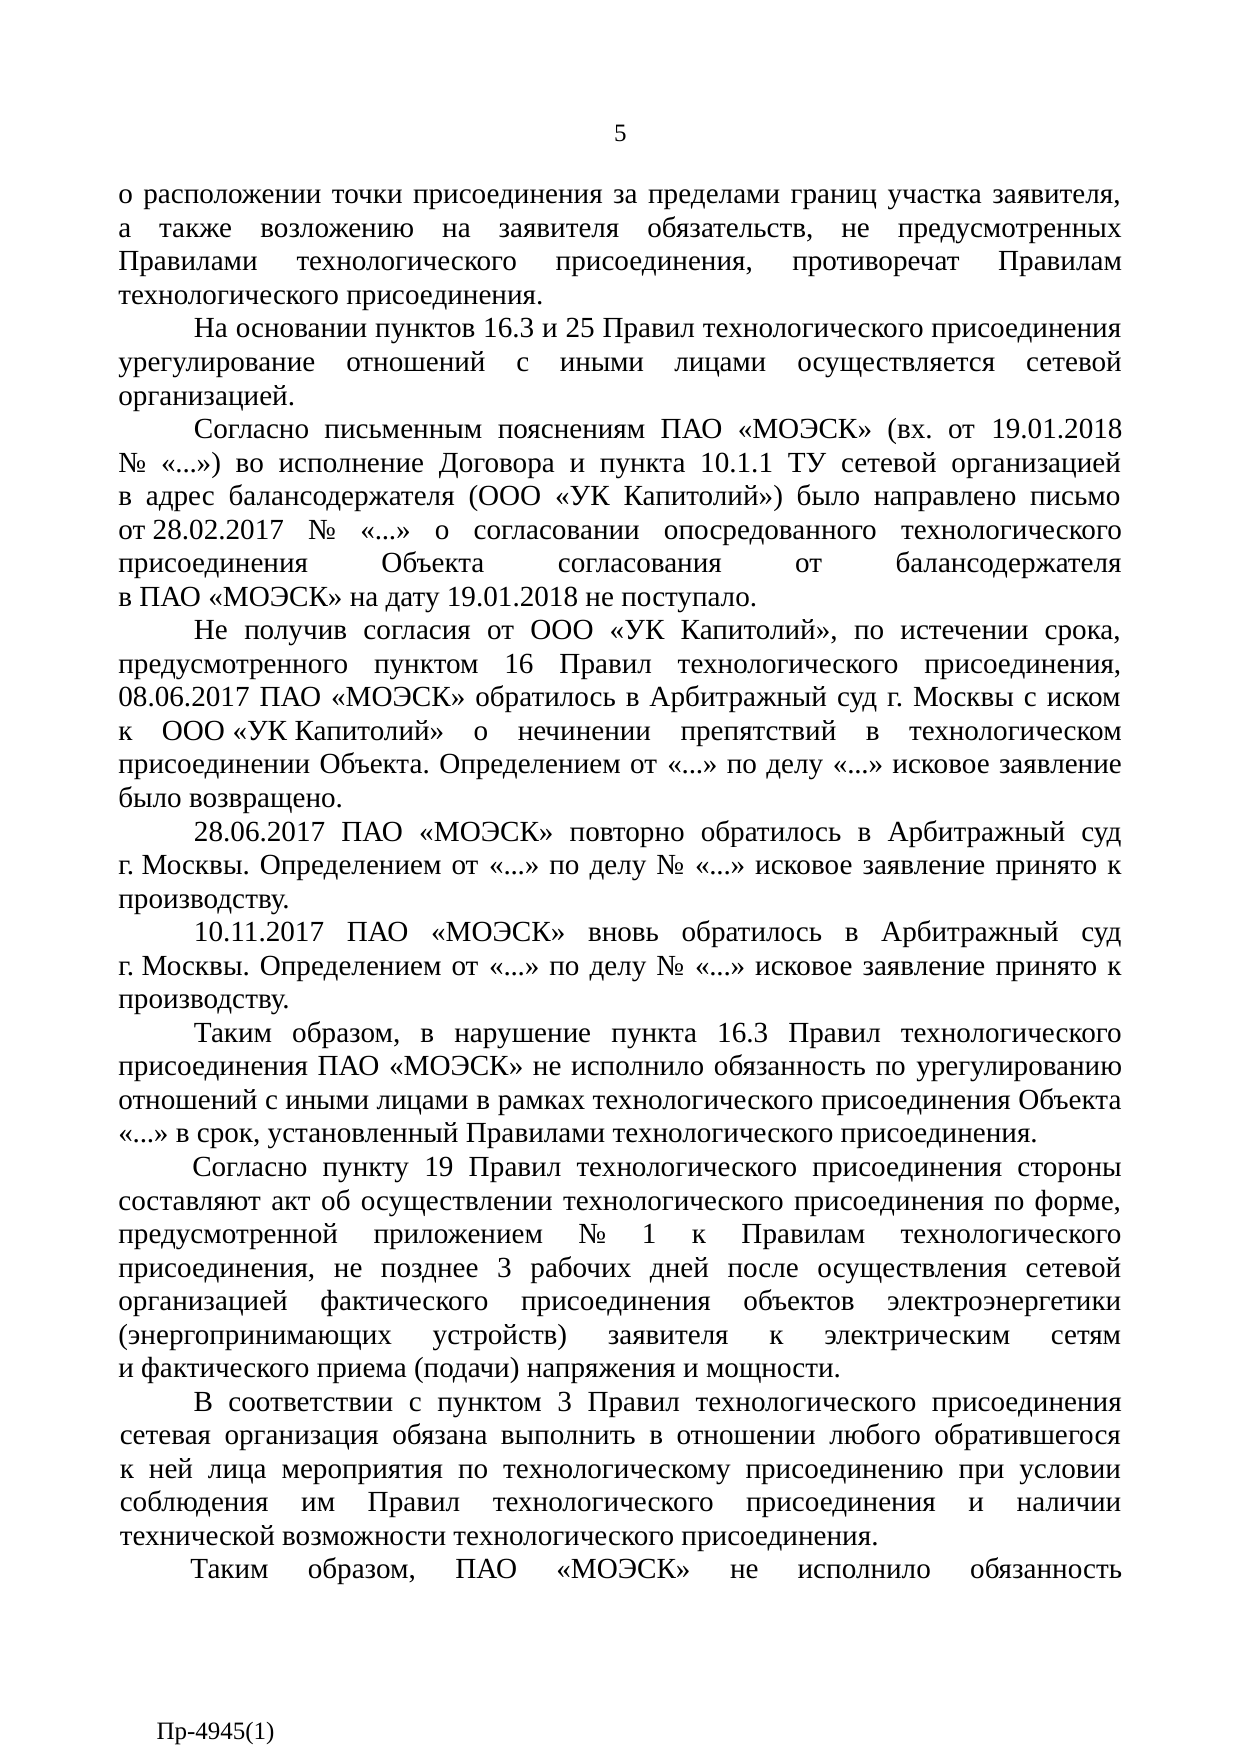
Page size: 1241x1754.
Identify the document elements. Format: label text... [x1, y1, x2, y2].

text Согласно пункту 19 Правил технологического присоединения стороны составляют акт об осуществлении технологического присоединения по форме, предусмотренной приложением № 1 к Правилам технологического присоединения, не позднее 3 рабочих дней после осуществления сетевой организацией фактического присоединения объектов электроэнергетики (энергопринимающих устройств) заявителя к электрическим сетям и фактического приема (подачи) напряжения и мощности. [118, 1149, 1122, 1384]
text о расположении точки присоединения за пределами границ участка заявителя, а также возложению на заявителя обязательств, не предусмотренных Правилами технологического присоединения, противоречат Правилам технологического присоединения. [118, 176, 1122, 311]
text На основании пунктов 16.3 и 25 Правил технологического присоединения урегулирование отношений с иными лицами осуществляется сетевой организацией. [118, 311, 1122, 411]
text Не получив согласия от ООО «УК Капитолий», по истечении срока, предусмотренного пунктом 16 Правил технологического присоединения, 08.06.2017 ПАО «МОЭСК» обратилось в Арбитражный суд г. Москвы с иском к ООО «УК Капитолий» о нечинении препятствий в технологическом присоединении Объекта. Определением от «...» по делу «...» исковое заявление было возвращено. [118, 612, 1122, 814]
text Таким образом, ПАО «МОЭСК» не исполнило обязанность [119, 1552, 1122, 1585]
text Согласно письменным пояснениям ПАО «МОЭСК» (вх. от 19.01.2018 № «...») во исполнение Договора и пункта 10.1.1 ТУ сетевой организацией в адрес балансодержателя (ООО «УК Капитолий») было направлено письмо от 28.02.2017 № «...» о согласовании опосредованного технологического присоединения Объекта согласования от балансодержателя в ПАО «МОЭСК» на дату 19.01.2018 не поступало. [118, 411, 1122, 612]
text 10.11.2017 ПАО «МОЭСК» вновь обратилось в Арбитражный суд г. Москвы. Определением от «...» по делу № «...» исковое заявление принято к производству. [118, 914, 1122, 1015]
text В соответствии с пунктом 3 Правил технологического присоединения сетевая организация обязана выполнить в отношении любого обратившегося к ней лица мероприятия по технологическому присоединению при условии соблюдения им Правил технологического присоединения и наличии технической возможности технологического присоединения. [119, 1384, 1122, 1552]
text Таким образом, в нарушение пункта 16.3 Правил технологического присоединения ПАО «МОЭСК» не исполнило обязанность по урегулированию отношений с иными лицами в рамках технологического присоединения Объекта «...» в срок, установленный Правилами технологического присоединения. [118, 1015, 1122, 1149]
text 28.06.2017 ПАО «МОЭСК» повторно обратилось в Арбитражный суд г. Москвы. Определением от «...» по делу № «...» исковое заявление принято к производству. [118, 814, 1122, 914]
